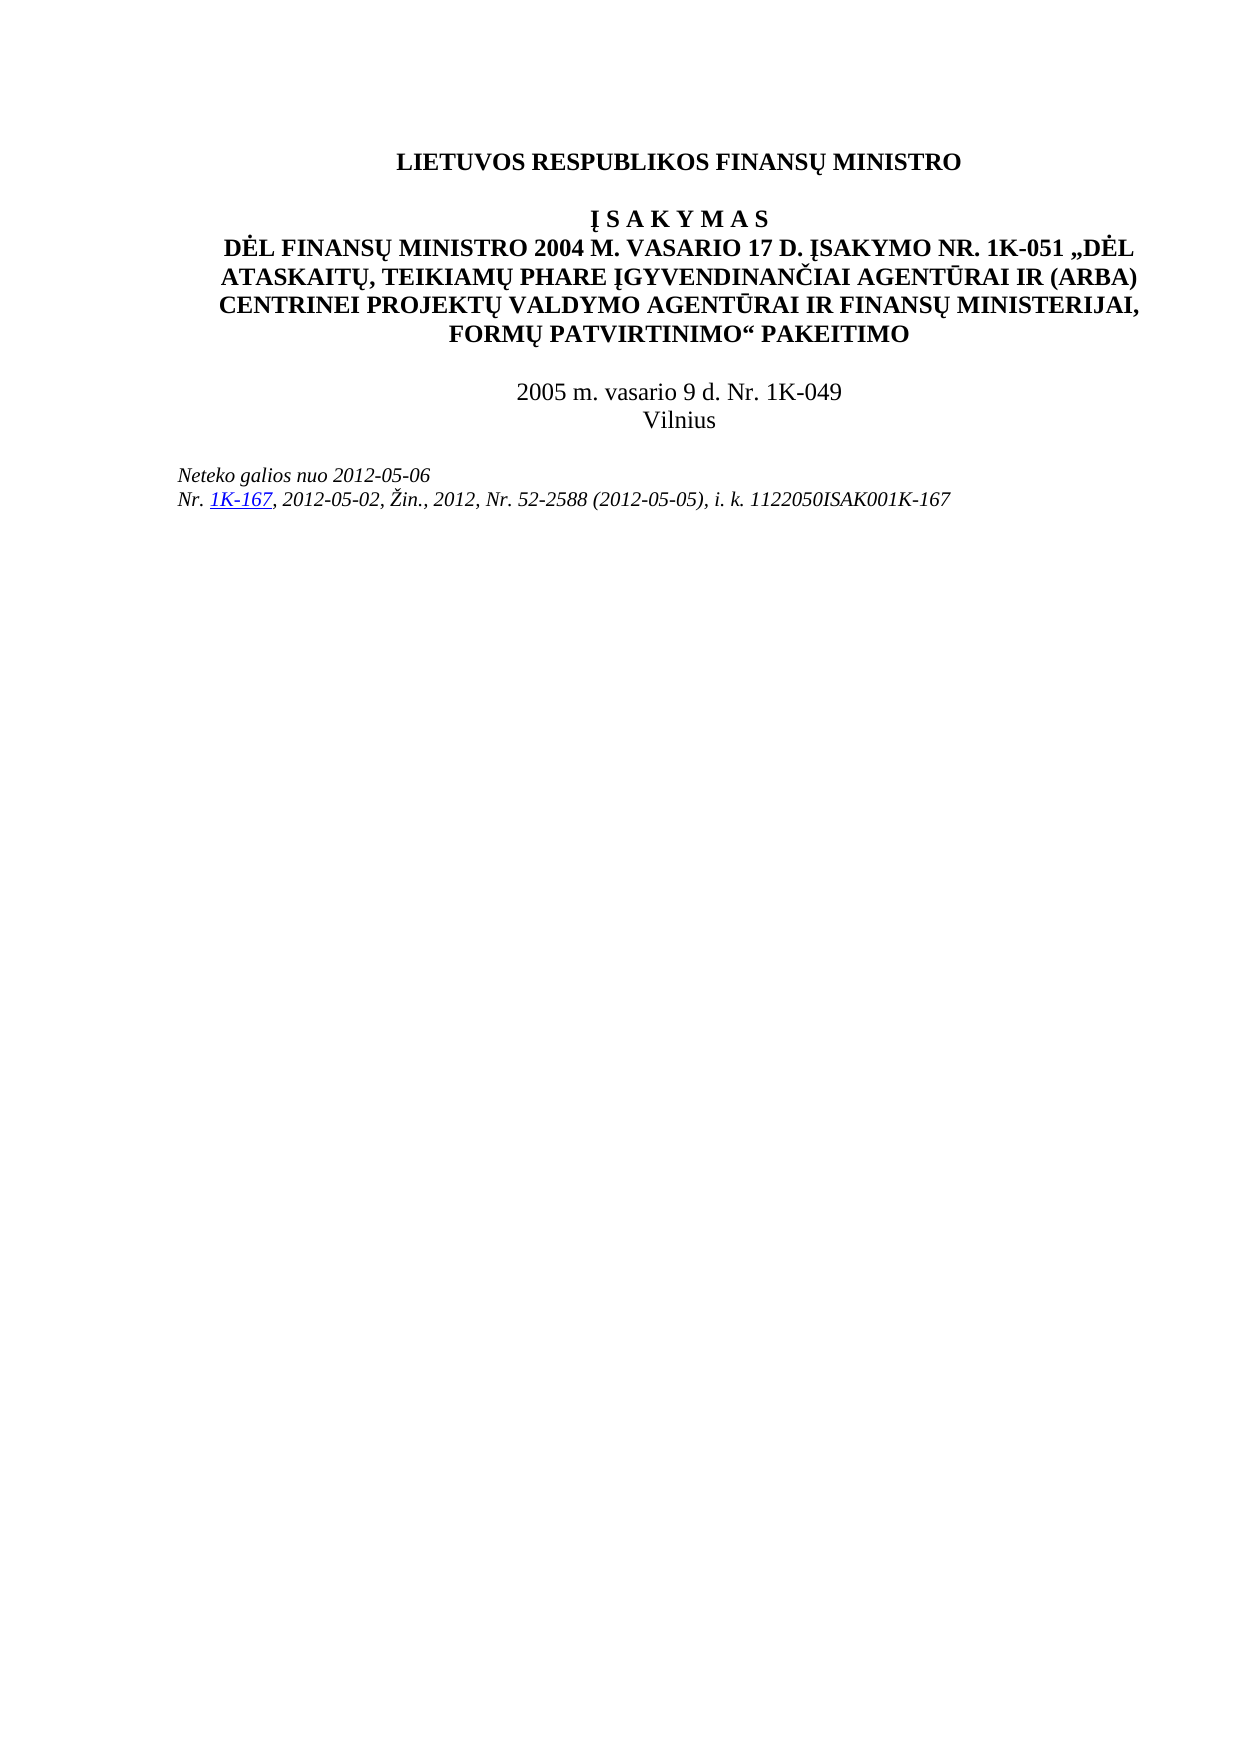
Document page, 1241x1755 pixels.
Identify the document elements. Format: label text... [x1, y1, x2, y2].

text 2005 m. vasario 9 d. Nr. 1K-049 [177, 377, 1181, 406]
text DĖL FINANSŲ MINISTRO 2004 M. VASARIO 17 D. ĮSAKYMO NR. 1K-051 „DĖL ATASKAITŲ, TEIKIAMŲ PHARE ĮGYVENDINANČIAI AGENTŪRAI IR (ARBA) CENTRINEI PROJEKTŲ VALDYMO AGENTŪRAI IR FINANSŲ MINISTERIJAI, FORMŲ PATVIRTINIMO“ PAKEITIMO [177, 233, 1181, 348]
text Neteko galios nuo 2012-05-06 [177, 463, 1181, 487]
text Į S A K Y M A S [177, 204, 1181, 233]
text Vilnius [177, 406, 1181, 434]
text Nr. 1K-167, 2012-05-02, Žin., 2012, Nr. 52-2588 (2012-05-05), i. k. 1122050ISAK001K-167 [177, 487, 1181, 511]
text LIETUVOS RESPUBLIKOS FINANSŲ MINISTRO [177, 147, 1181, 176]
